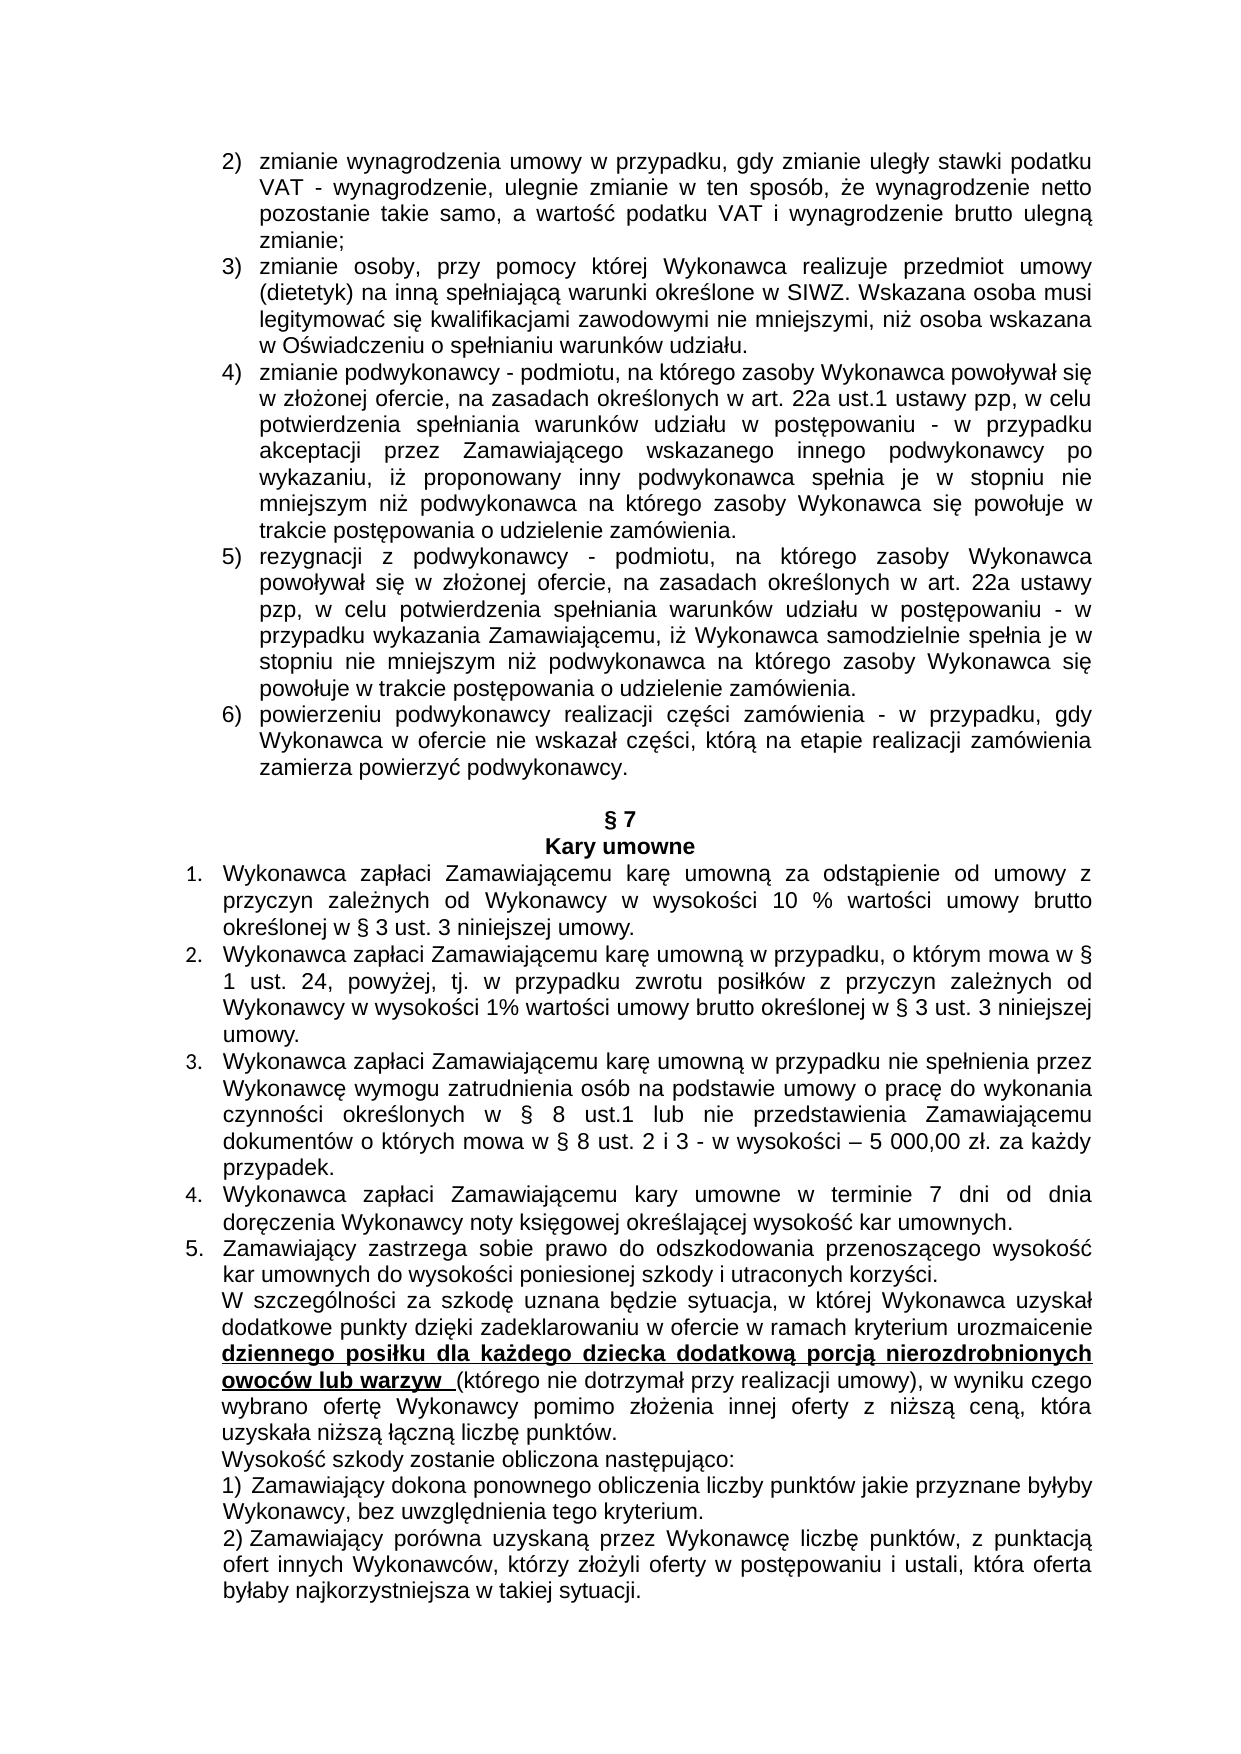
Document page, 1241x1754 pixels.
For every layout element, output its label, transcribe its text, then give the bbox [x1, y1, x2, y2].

list Wykonawca zapłaci Zamawiającemu karę umowną za odstąpienie od umowy z przyczyn zależnych od Wykonawcy w wysokości 10 % wartości umowy brutto określonej w § 3 ust. 3 niniejszej umowy. [185, 859, 1093, 940]
text Wysokość szkody zostanie obliczona następująco: [221, 1446, 1093, 1472]
text owoców lub warzyw (którego nie dotrzymał przy realizacji umowy), w wyniku czego wybrano ofertę Wykonawcy pomimo złożenia innej oferty z niższą ceną, która uzyskała niższą łączną liczbę punktów. [221, 1364, 1093, 1446]
list rezygnacji z podwykonawcy - podmiotu, na którego zasoby Wykonawca powoływał się w złożonej ofercie, na zasadach określonych w art. 22a ustawy pzp, w celu potwierdzenia spełniania warunków udziału w postępowaniu - w przypadku wykazania Zamawiającemu, iż Wykonawca samodzielnie spełnia je w stopniu nie mniejszym niż podwykonawca na którego zasoby Wykonawca się powołuje w trakcie postępowania o udzielenie zamówienia. [222, 543, 1093, 701]
list 2) Zamawiający porówna uzyskaną przez Wykonawcę liczbę punktów, z punktacją ofert innych Wykonawców, którzy złożyli oferty w postępowaniu i ustali, która oferta byłaby najkorzystniejsza w takiej sytuacji. [223, 1525, 1093, 1604]
list zmianie podwykonawcy - podmiotu, na którego zasoby Wykonawca powoływał się w złożonej ofercie, na zasadach określonych w art. 22a ust.1 ustawy pzp, w celu potwierdzenia spełniania warunków udziału w postępowaniu - w przypadku akceptacji przez Zamawiającego wskazanego innego podwykonawcy po wykazaniu, iż proponowany inny podwykonawca spełnia je w stopniu nie mniejszym niż podwykonawca na którego zasoby Wykonawca się powołuje w trakcie postępowania o udzielenie zamówienia. [222, 358, 1093, 543]
list Wykonawca zapłaci Zamawiającemu karę umowną w przypadku, o którym mowa w § 1 ust. 24, powyżej, tj. w przypadku zwrotu posiłków z przyczyn zależnych od Wykonawcy w wysokości 1% wartości umowy brutto określonej w § 3 ust. 3 niniejszej umowy. [185, 940, 1093, 1047]
text W szczególności za szkodę uznana będzie sytuacja, w której Wykonawca uzyskał dodatkowe punkty dzięki zadeklarowaniu w ofercie w ramach kryterium urozmaicenie dziennego posiłku dla każdego dziecka dodatkową porcją nierozdrobnionych [221, 1287, 1093, 1363]
list Wykonawca zapłaci Zamawiającemu kary umowne w terminie 7 dni od dnia doręczenia Wykonawcy noty księgowej określającej wysokość kar umownych. [185, 1180, 1093, 1235]
list Wykonawca zapłaci Zamawiającemu karę umowną w przypadku nie spełnienia przez Wykonawcę wymogu zatrudnienia osób na podstawie umowy o pracę do wykonania czynności określonych w § 8 ust.1 lub nie przedstawienia Zamawiającemu dokumentów o których mowa w § 8 ust. 2 i 3 - w wysokości – 5 000,00 zł. za każdy przypadek. [185, 1047, 1093, 1180]
list Zamawiający dokona ponownego obliczenia liczby punktów jakie przyznane byłyby Wykonawcy, bez uwzględnienia tego kryterium. [221, 1472, 1093, 1525]
list powierzeniu podwykonawcy realizacji części zamówienia - w przypadku, gdy Wykonawca w ofercie nie wskazał części, którą na etapie realizacji zamówienia zamierza powierzyć podwykonawcy. [222, 701, 1093, 780]
text § 7 [148, 806, 1093, 833]
list zmianie wynagrodzenia umowy w przypadku, gdy zmianie uległy stawki podatku VAT - wynagrodzenie, ulegnie zmianie w ten sposób, że wynagrodzenie netto pozostanie takie samo, a wartość podatku VAT i wynagrodzenie brutto ulegną zmianie; [222, 148, 1093, 253]
list Zamawiający zastrzega sobie prawo do odszkodowania przenoszącego wysokość kar umownych do wysokości poniesionej szkody i utraconych korzyści. [185, 1235, 1093, 1287]
list zmianie osoby, przy pomocy której Wykonawca realizuje przedmiot umowy (dietetyk) na inną spełniającą warunki określone w SIWZ. Wskazana osoba musi legitymować się kwalifikacjami zawodowymi nie mniejszymi, niż osoba wskazana w Oświadczeniu o spełnianiu warunków udziału. [222, 253, 1093, 358]
text Kary umowne [148, 833, 1093, 859]
